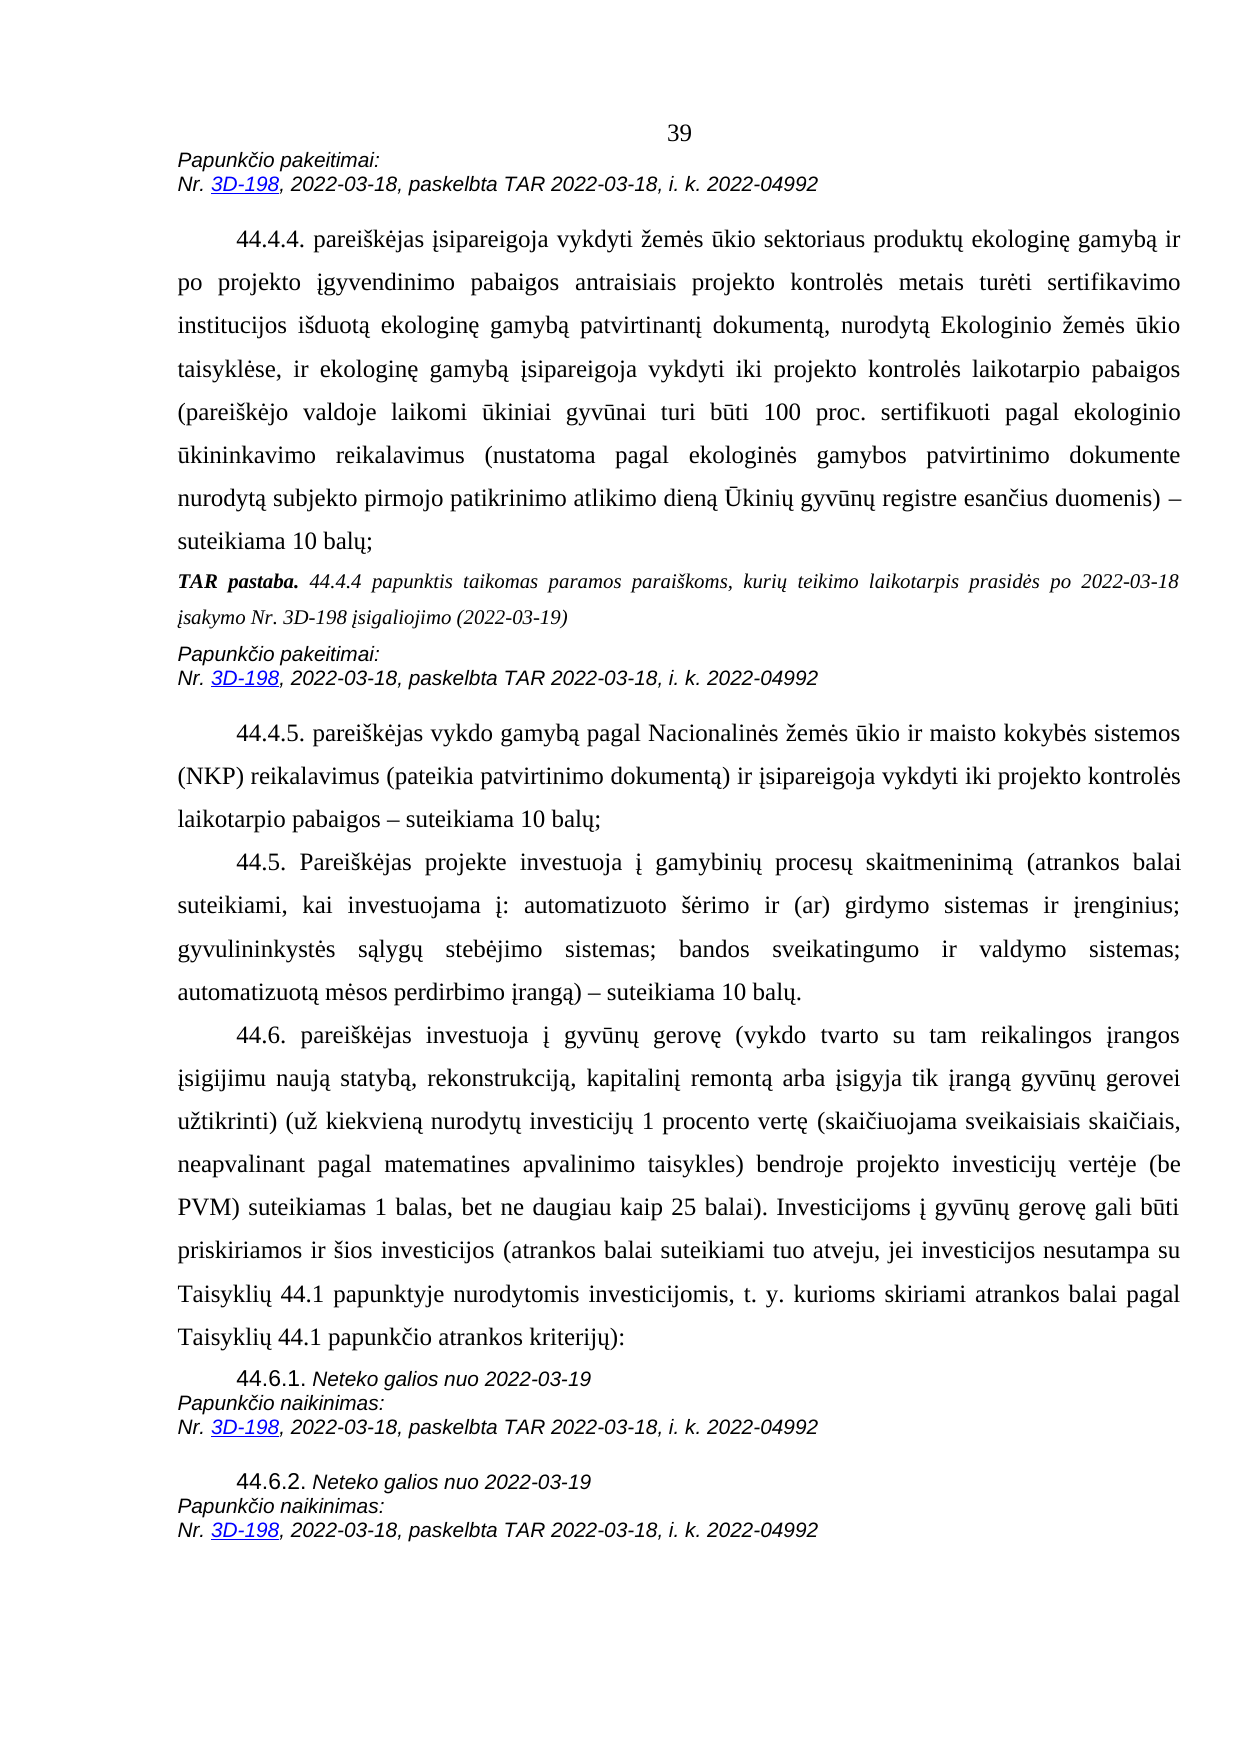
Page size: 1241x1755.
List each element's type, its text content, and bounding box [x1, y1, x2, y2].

text Papunkčio naikinimas: [177, 1391, 1181, 1415]
text Papunkčio pakeitimai: [177, 641, 1181, 665]
text Nr. 3D-198, 2022-03-18, paskelbta TAR 2022-03-18, i. k. 2022-04992 [177, 172, 1181, 196]
text Nr. 3D-198, 2022-03-18, paskelbta TAR 2022-03-18, i. k. 2022-04992 [177, 665, 1181, 689]
text TAR pastaba. 44.4.4 papunktis taikomas paramos paraiškoms, kurių teikimo laikotarpis prasidės po 2022-03-18 įsakymo Nr. 3D-198 įsigaliojimo (2022-03-19) [177, 569, 1181, 629]
text 44.4.5. pareiškėjas vykdo gamybą pagal Nacionalinės žemės ūkio ir maisto kokybės sistemos (NKP) reikalavimus (pateikia patvirtinimo dokumentą) ir įsipareigoja vykdyti iki projekto kontrolės laikotarpio pabaigos – suteikiama 10 balų; [177, 718, 1181, 833]
text 44.4.4. pareiškėjas įsipareigoja vykdyti žemės ūkio sektoriaus produktų ekologinę gamybą ir po projekto įgyvendinimo pabaigos antraisiais projekto kontrolės metais turėti sertifikavimo institucijos išduotą ekologinę gamybą patvirtinantį dokumentą, nurodytą Ekologinio žemės ūkio taisyklėse, ir ekologinę gamybą įsipareigoja vykdyti iki projekto kontrolės laikotarpio pabaigos (pareiškėjo valdoje laikomi ūkiniai gyvūnai turi būti 100 proc. sertifikuoti pagal ekologinio ūkininkavimo reikalavimus (nustatoma pagal ekologinės gamybos patvirtinimo dokumente nurodytą subjekto pirmojo patikrinimo atlikimo dieną Ūkinių gyvūnų registre esančius duomenis) – suteikiama 10 balų; [177, 224, 1181, 555]
text 44.6.2. Neteko galios nuo 2022-03-19 [177, 1468, 1181, 1494]
text 44.6.1. Neteko galios nuo 2022-03-19 [177, 1365, 1181, 1391]
text Papunkčio naikinimas: [177, 1494, 1181, 1518]
text 44.6. pareiškėjas investuoja į gyvūnų gerovę (vykdo tvarto su tam reikalingos įrangos įsigijimu naują statybą, rekonstrukciją, kapitalinį remontą arba įsigyja tik įrangą gyvūnų gerovei užtikrinti) (už kiekvieną nurodytų investicijų 1 procento vertę (skaičiuojama sveikaisiais skaičiais, neapvalinant pagal matematines apvalinimo taisykles) bendroje projekto investicijų vertėje (be PVM) suteikiamas 1 balas, bet ne daugiau kaip 25 balai). Investicijoms į gyvūnų gerovę gali būti priskiriamos ir šios investicijos (atrankos balai suteikiami tuo atveju, jei investicijos nesutampa su Taisyklių 44.1 papunktyje nurodytomis investicijomis, t. y. kurioms skiriami atrankos balai pagal Taisyklių 44.1 papunkčio atrankos kriterijų): [177, 1020, 1181, 1351]
text 44.5. Pareiškėjas projekte investuoja į gamybinių procesų skaitmeninimą (atrankos balai suteikiami, kai investuojama į: automatizuoto šėrimo ir (ar) girdymo sistemas ir įrenginius; gyvulininkystės sąlygų stebėjimo sistemas; bandos sveikatingumo ir valdymo sistemas; automatizuotą mėsos perdirbimo įrangą) – suteikiama 10 balų. [177, 847, 1181, 1006]
text Papunkčio pakeitimai: [177, 148, 1181, 172]
text Nr. 3D-198, 2022-03-18, paskelbta TAR 2022-03-18, i. k. 2022-04992 [177, 1518, 1181, 1542]
text Nr. 3D-198, 2022-03-18, paskelbta TAR 2022-03-18, i. k. 2022-04992 [177, 1415, 1181, 1439]
